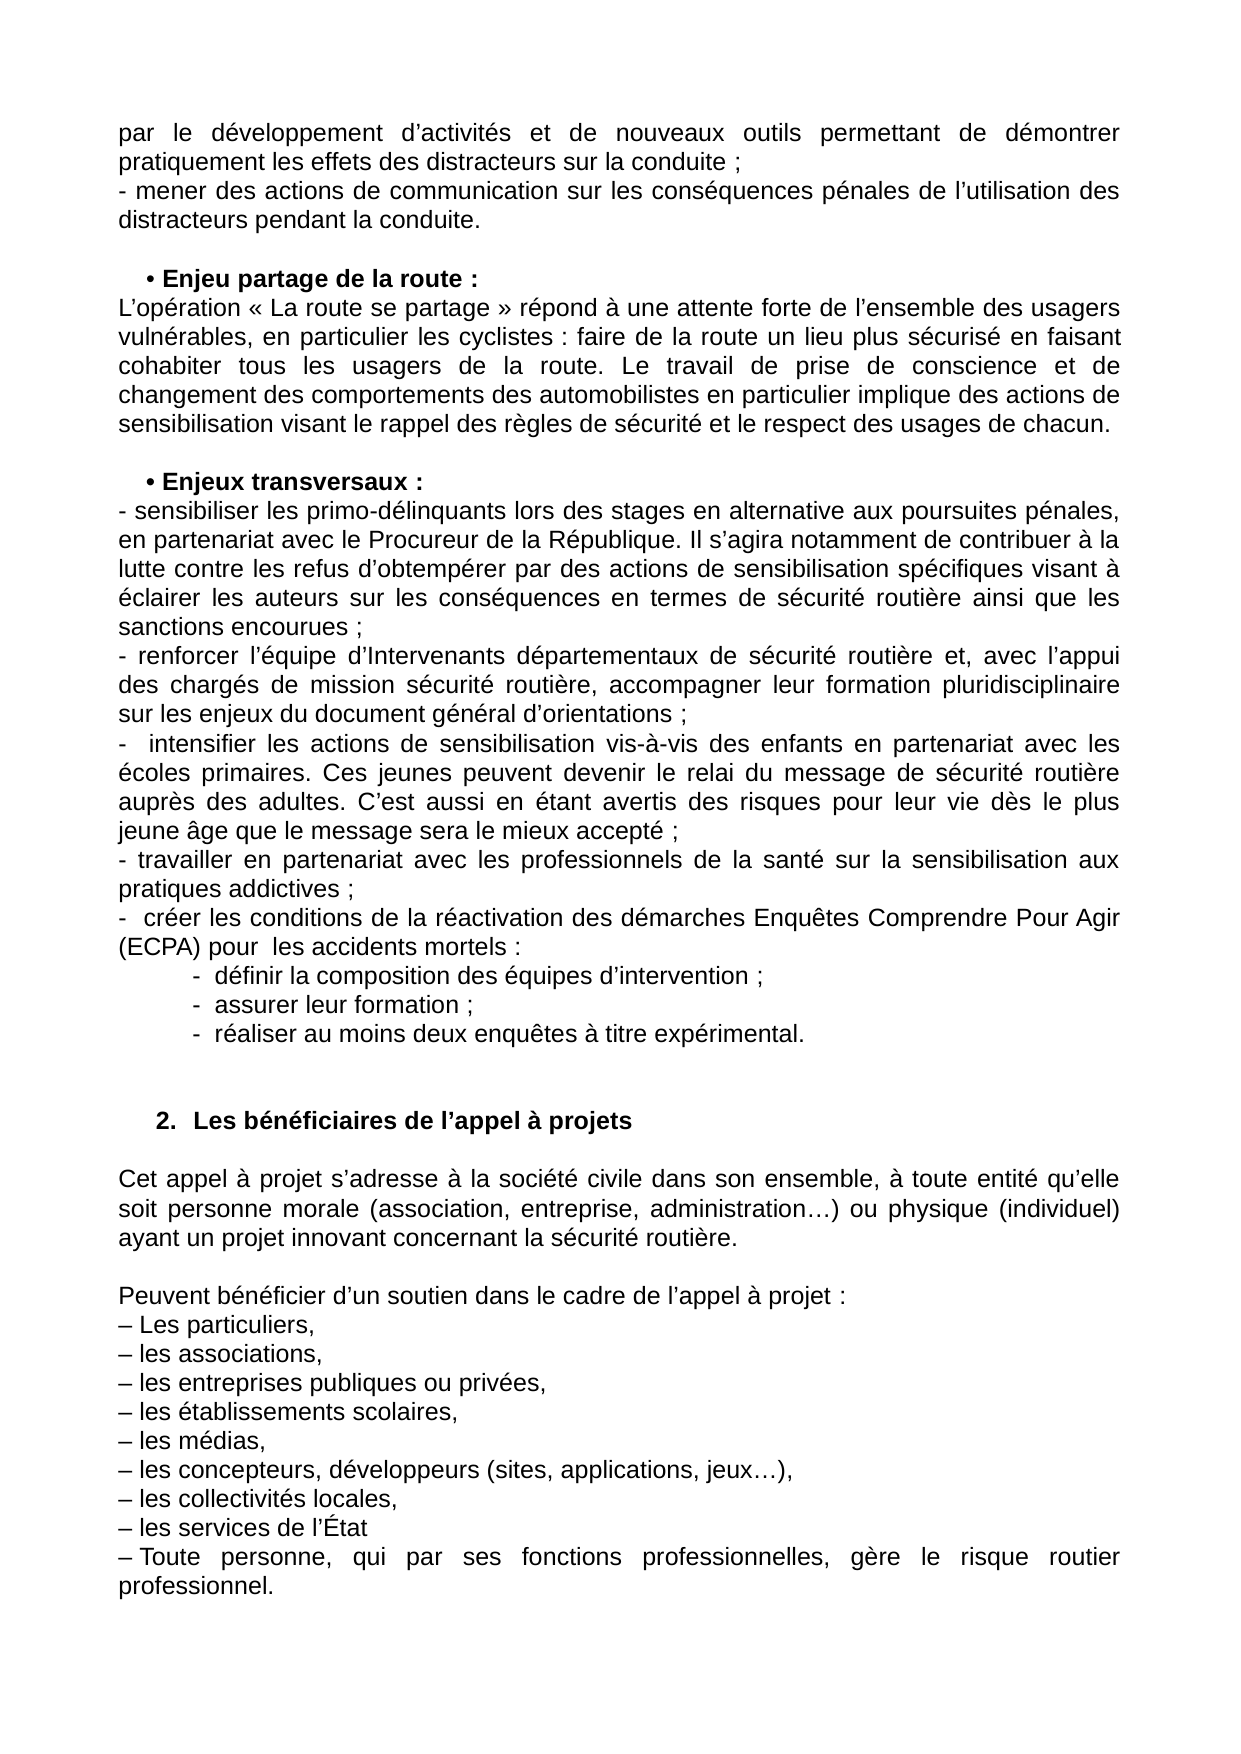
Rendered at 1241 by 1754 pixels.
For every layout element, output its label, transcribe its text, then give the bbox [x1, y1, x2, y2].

list Les bénéficiaires de l’appel à projets [156, 1106, 1122, 1135]
text - définir la composition des équipes d’intervention ; [118, 961, 1122, 990]
text • Enjeu partage de la route : [118, 263, 1122, 292]
text Cet appel à projet s’adresse à la société civile dans son ensemble, à toute entité qu’elle soit personne morale (association, entreprise, administration…) ou physique (individuel) ayant un projet innovant concernant la sécurité routière. [118, 1164, 1122, 1252]
text par le développement d’activités et de nouveaux outils permettant de démontrer pratiquement les effets des distracteurs sur la conduite ; [118, 118, 1122, 176]
text – les médias, [118, 1426, 1122, 1455]
text - créer les conditions de la réactivation des démarches Enquêtes Comprendre Pour Agir (ECPA) pour les accidents mortels : [118, 903, 1122, 961]
text - assurer leur formation ; [118, 990, 1122, 1019]
text – les associations, [118, 1339, 1122, 1368]
text – les concepteurs, développeurs (sites, applications, jeux…), [118, 1455, 1122, 1484]
text - réaliser au moins deux enquêtes à titre expérimental. [118, 1019, 1122, 1048]
text - renforcer l’équipe d’Intervenants départementaux de sécurité routière et, avec l’appui des chargés de mission sécurité routière, accompagner leur formation pluridisciplinaire sur les enjeux du document général d’orientations ; [118, 641, 1122, 728]
text - mener des actions de communication sur les conséquences pénales de l’utilisation des distracteurs pendant la conduite. [118, 176, 1122, 234]
text - sensibiliser les primo-délinquants lors des stages en alternative aux poursuites pénales, en partenariat avec le Procureur de la République. Il s’agira notamment de contribuer à la lutte contre les refus d’obtempérer par des actions de sensibilisation spécifiques visant à éclairer les auteurs sur les conséquences en termes de sécurité routière ainsi que les sanctions encourues ; [118, 496, 1122, 641]
text - travailler en partenariat avec les professionnels de la santé sur la sensibilisation aux pratiques addictives ; [118, 845, 1122, 903]
text Peuvent bénéficier d’un soutien dans le cadre de l’appel à projet : [118, 1281, 1122, 1310]
text – les établissements scolaires, [118, 1397, 1122, 1426]
text L’opération « La route se partage » répond à une attente forte de l’ensemble des usagers vulnérables, en particulier les cyclistes : faire de la route un lieu plus sécurisé en faisant cohabiter tous les usagers de la route. Le travail de prise de conscience et de changement des comportements des automobilistes en particulier implique des actions de sensibilisation visant le rappel des règles de sécurité et le respect des usages de chacun. [118, 292, 1122, 438]
text – Toute personne, qui par ses fonctions professionnelles, gère le risque routier professionnel. [118, 1542, 1122, 1600]
text • Enjeux transversaux : [118, 467, 1122, 496]
text – les services de l’État [118, 1513, 1122, 1542]
text – les collectivités locales, [118, 1484, 1122, 1513]
text – Les particuliers, [118, 1310, 1122, 1339]
text - intensifier les actions de sensibilisation vis-à-vis des enfants en partenariat avec les écoles primaires. Ces jeunes peuvent devenir le relai du message de sécurité routière auprès des adultes. C’est aussi en étant avertis des risques pour leur vie dès le plus jeune âge que le message sera le mieux accepté ; [118, 728, 1122, 845]
text – les entreprises publiques ou privées, [118, 1368, 1122, 1397]
